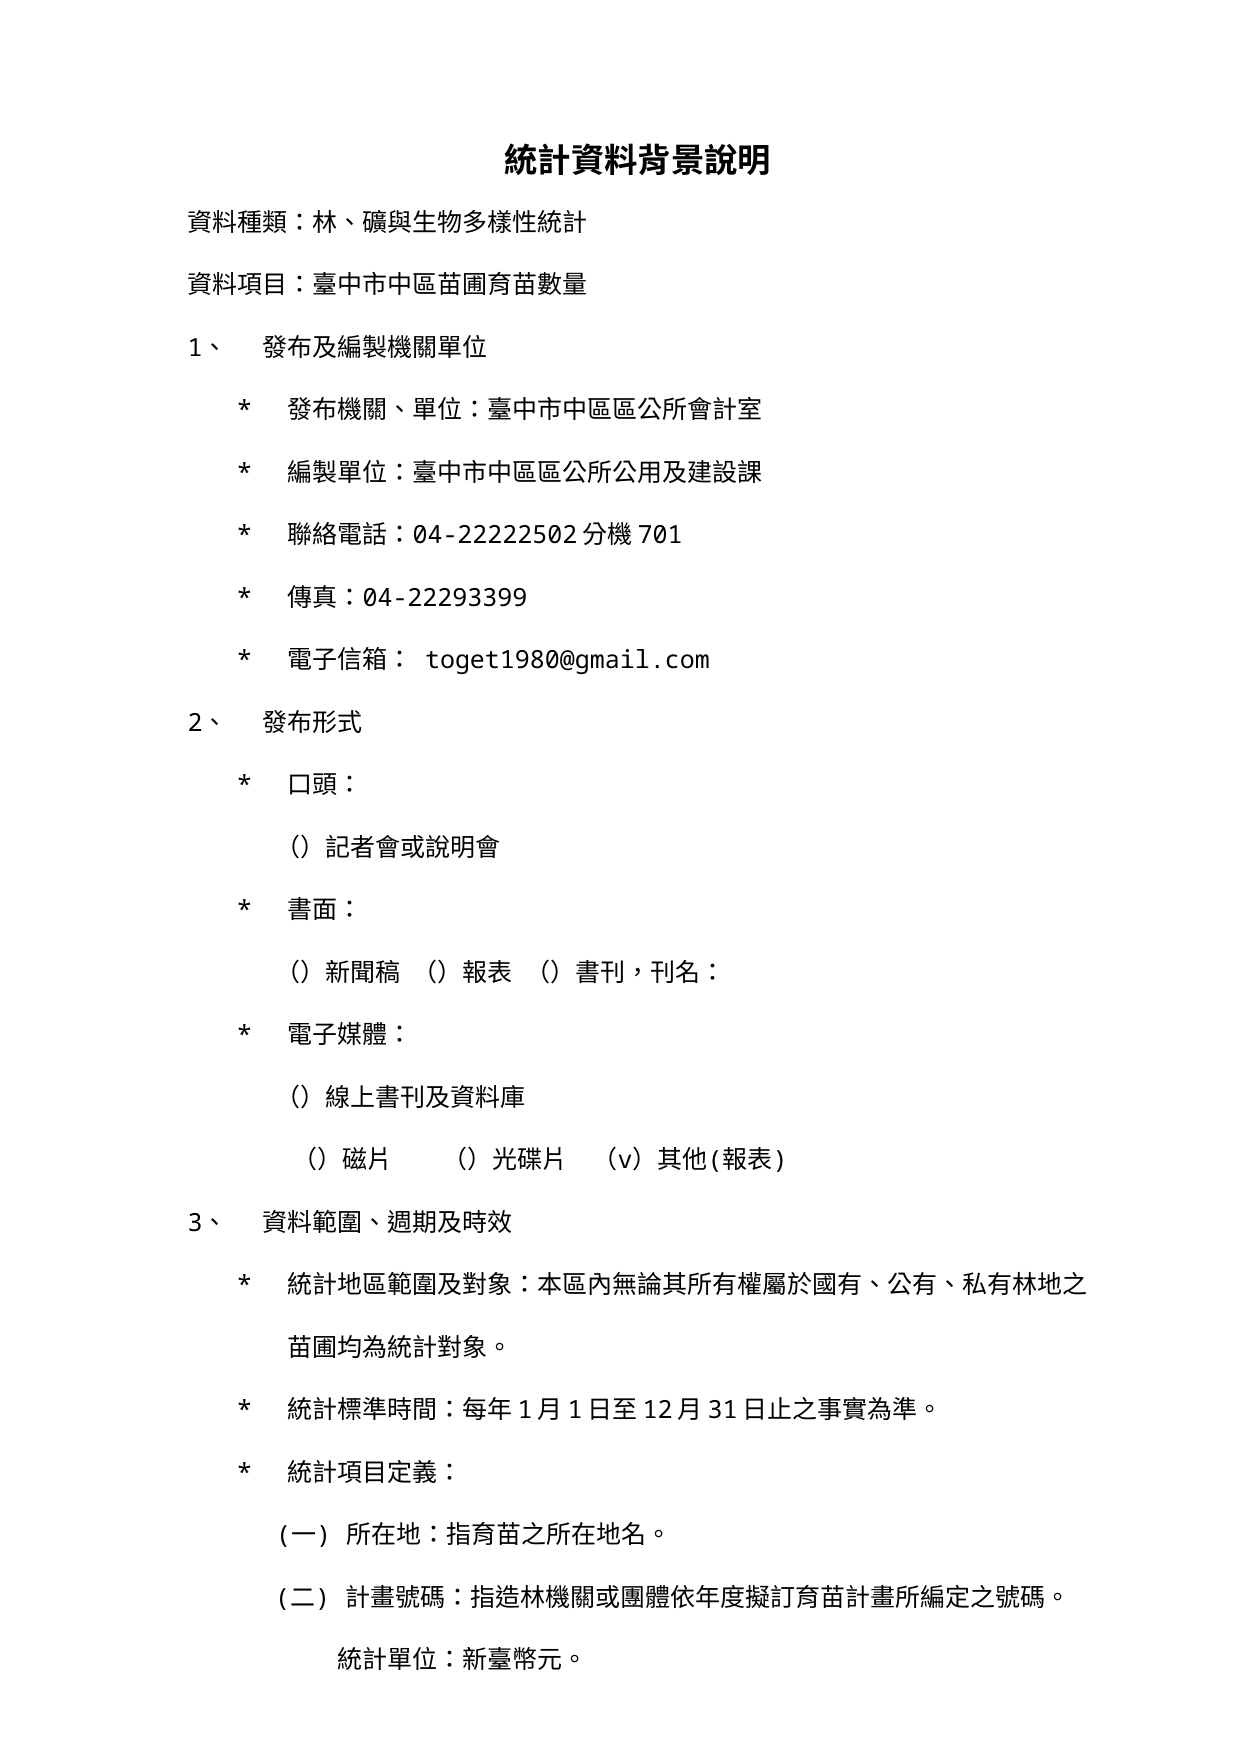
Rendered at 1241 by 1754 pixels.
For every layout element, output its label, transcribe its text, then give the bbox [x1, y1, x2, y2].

text (一) 所在地：指育苗之所在地名。 [276, 1491, 1087, 1554]
text （）線上書刊及資料庫 [250, 1054, 1087, 1116]
text 統計資料背景說明 [187, 116, 1087, 179]
list 傳真：04-22293399 [237, 554, 1087, 616]
list 發布機關、單位：臺中市中區區公所會計室 [237, 366, 1087, 429]
text （）新聞稿 （）報表 （）書刊，刊名： [187, 929, 1087, 991]
text （）磁片 （）光碟片 （v）其他(報表) [187, 1116, 1087, 1179]
text (二) 計畫號碼：指造林機關或團體依年度擬訂育苗計畫所編定之號碼。 [275, 1554, 1087, 1616]
list 統計標準時間：每年1月1日至12月31日止之事實為準。 [237, 1366, 1087, 1429]
text 統計單位：新臺幣元。 [337, 1616, 1087, 1679]
list 發布及編製機關單位 [187, 304, 1087, 366]
list 資料範圍、週期及時效 [187, 1179, 1087, 1241]
list 發布形式 [187, 679, 1087, 741]
list 電子信箱： toget1980@gmail.com [237, 616, 1087, 679]
list 聯絡電話：04-22222502分機701 [237, 491, 1087, 554]
text 資料種類：林、礦與生物多樣性統計 [187, 179, 1087, 241]
text 資料項目：臺中市中區苗圃育苗數量 [187, 241, 1087, 304]
list 編製單位：臺中市中區區公所公用及建設課 [237, 429, 1087, 491]
list 統計地區範圍及對象：本區內無論其所有權屬於國有、公有、私有林地之苗圃均為統計對象。 [237, 1241, 1087, 1366]
list 統計項目定義： [237, 1429, 1087, 1491]
list 書面： [237, 866, 1087, 929]
list 口頭： [237, 741, 1087, 804]
text （）記者會或說明會 [187, 804, 1087, 866]
list 電子媒體： [237, 991, 1087, 1054]
